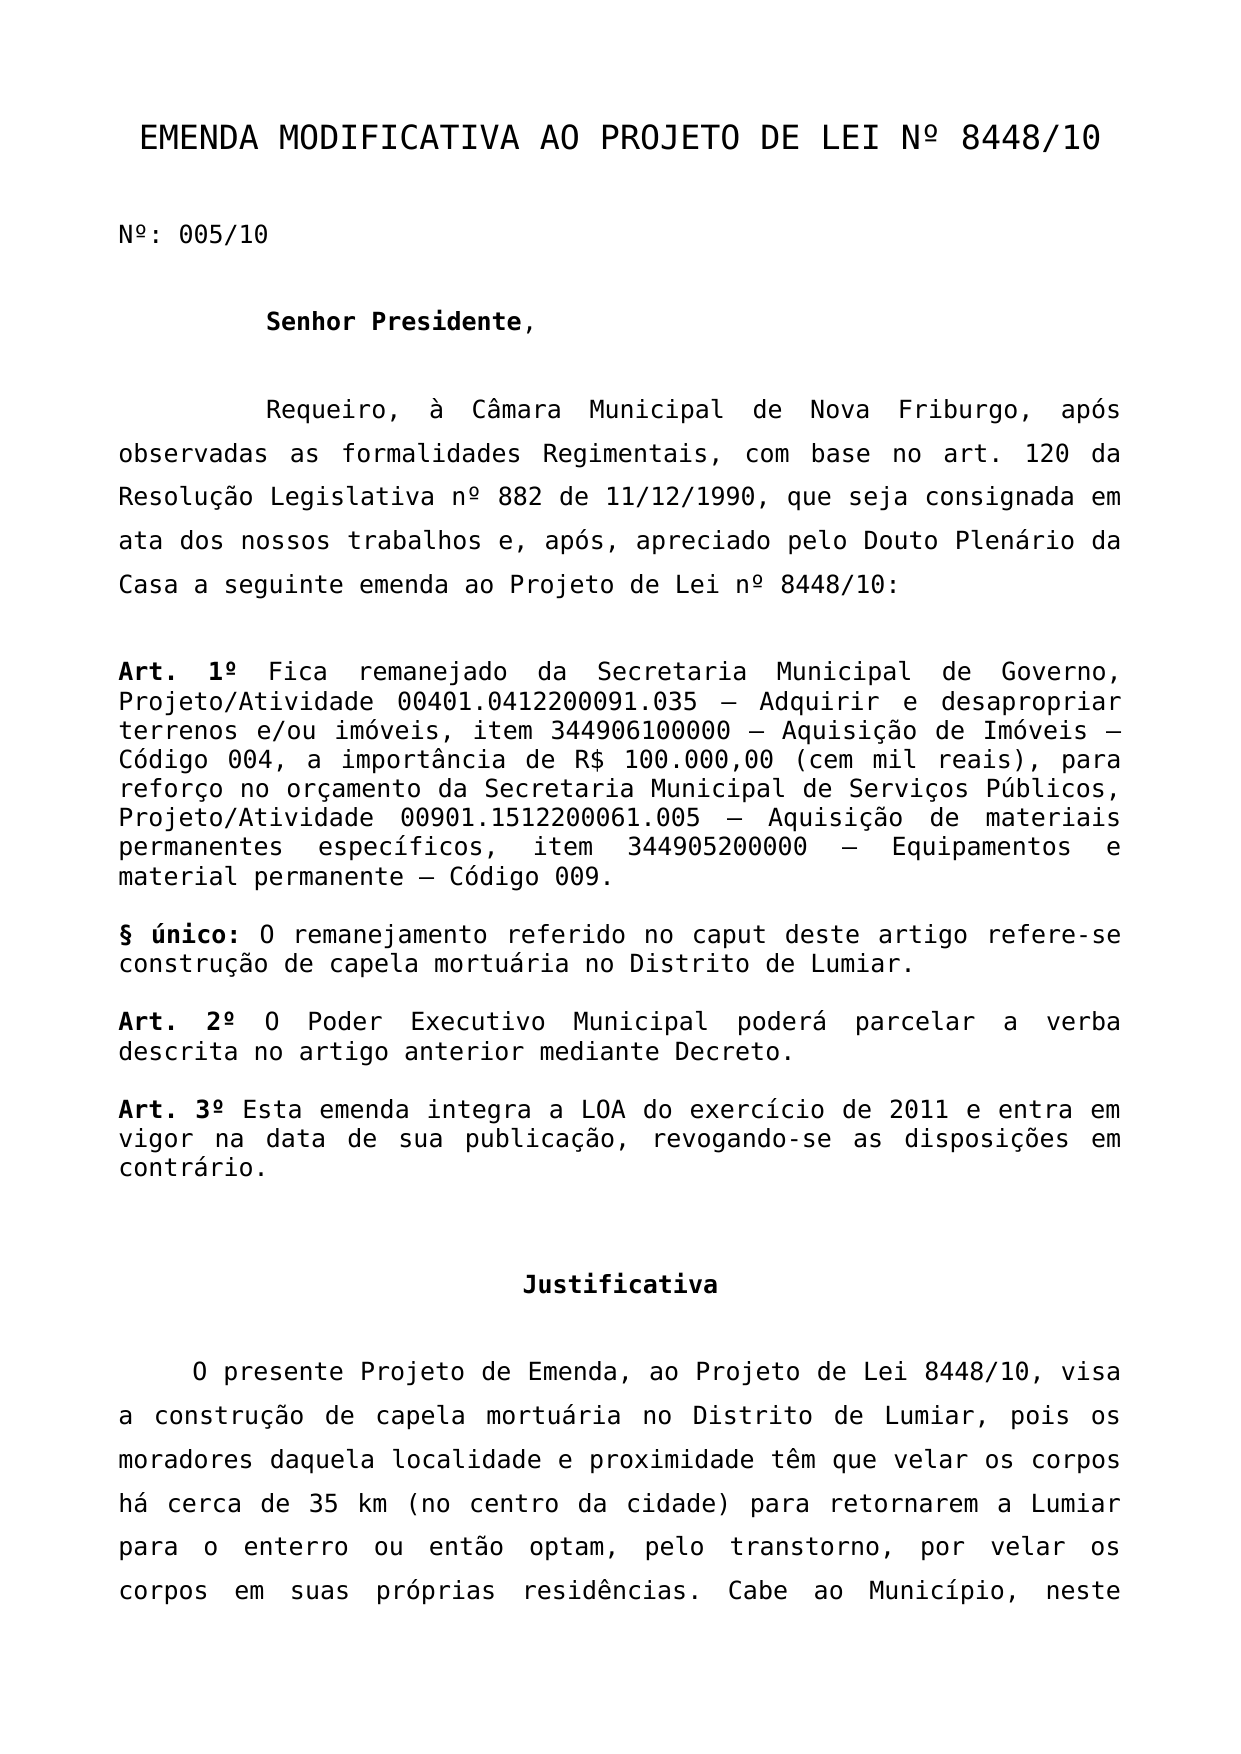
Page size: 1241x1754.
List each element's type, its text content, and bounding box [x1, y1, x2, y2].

text Senhor Presidente, [118, 308, 1122, 337]
text EMENDA MODIFICATIVA AO PROJETO DE LEI Nº 8448/10 [118, 118, 1122, 157]
text Art. 3º Esta emenda integra a LOA do exercício de 2011 e entra em vigor na data de sua publicação, revogando-se as disposições em contrário. [118, 1095, 1122, 1183]
text Nº: 005/10 [118, 220, 1122, 249]
text Requeiro, à Câmara Municipal de Nova Friburgo, após observadas as formalidades Regimentais, com base no art. 120 da Resolução Legislativa nº 882 de 11/12/1990, que seja consignada em ata dos nossos trabalhos e, após, apreciado pelo Douto Plenário da Casa a seguinte emenda ao Projeto de Lei nº 8448/10: [118, 395, 1122, 599]
text Justificativa [118, 1270, 1122, 1299]
text Art. 2º O Poder Executivo Municipal poderá parcelar a verba descrita no artigo anterior mediante Decreto. [118, 1008, 1122, 1066]
text Art. 1º Fica remanejado da Secretaria Municipal de Governo, Projeto/Atividade 00401.0412200091.035 – Adquirir e desapropriar terrenos e/ou imóveis, item 344906100000 – Aquisição de Imóveis – Código 004, a importância de R$ 100.000,00 (cem mil reais), para reforço no orçamento da Secretaria Municipal de Serviços Públicos, Projeto/Atividade 00901.1512200061.005 – Aquisição de materiais permanentes específicos, item 344905200000 – Equipamentos e material permanente – Código 009. [118, 658, 1122, 891]
text O presente Projeto de Emenda, ao Projeto de Lei 8448/10, visa a construção de capela mortuária no Distrito de Lumiar, pois os moradores daquela localidade e proximidade têm que velar os corpos há cerca de 35 km (no centro da cidade) para retornarem a Lumiar para o enterro ou então optam, pelo transtorno, por velar os corpos em suas próprias residências. Cabe ao Município, neste [118, 1358, 1122, 1606]
text § único: O remanejamento referido no caput deste artigo refere-se construção de capela mortuária no Distrito de Lumiar. [118, 920, 1122, 978]
